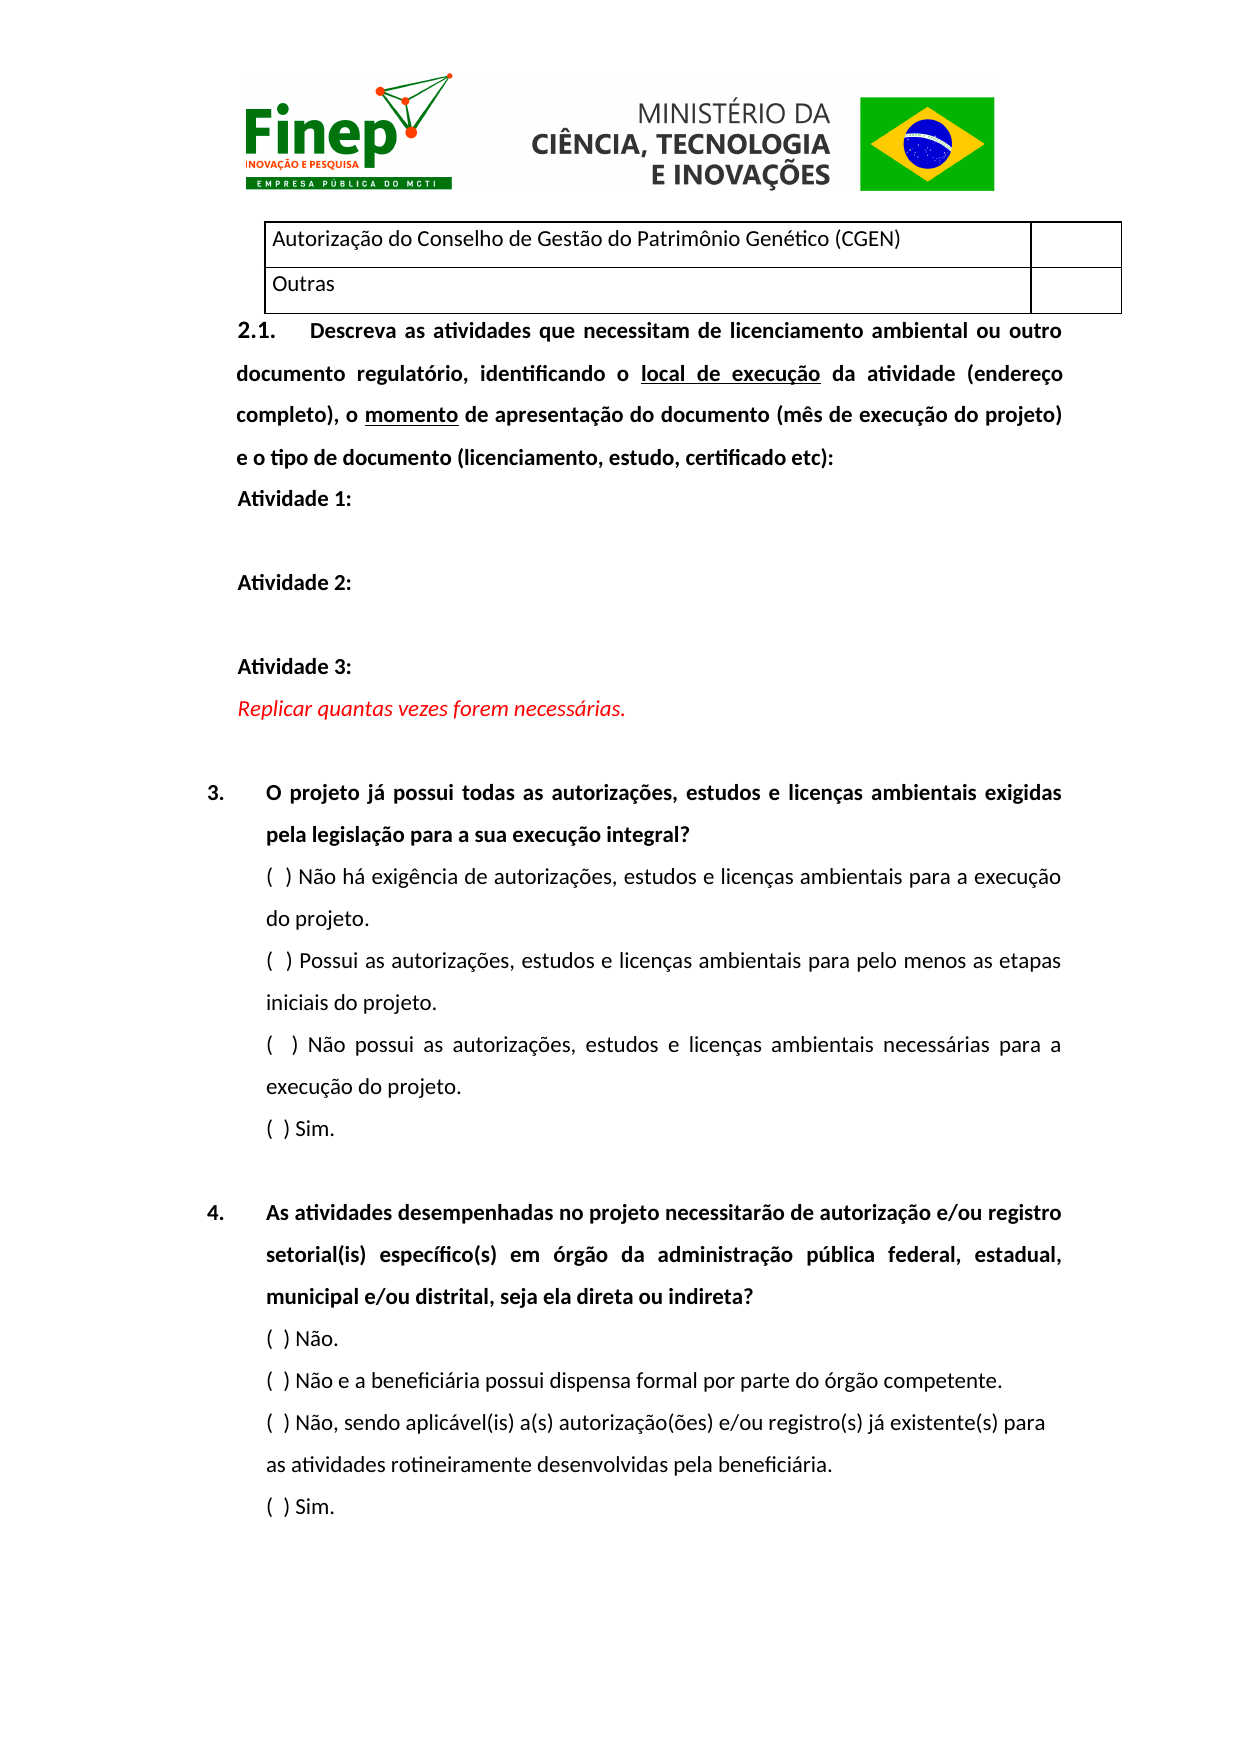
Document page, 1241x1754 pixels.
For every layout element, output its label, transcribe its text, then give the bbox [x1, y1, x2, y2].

table_cell [1032, 223, 1121, 267]
list Descreva as atividades que necessitam de licenciamento ambiental ou outro documento regulatório, identificando o local de execução da atividade (endereço completo), o momento de apresentação do documento (mês de execução do projeto) e o tipo de documento (licenciamento, estudo, certificado etc): [236, 314, 1063, 471]
list Atividade 1: [236, 484, 1063, 513]
table_cell Autorização do Conselho de Gestão do Patrimônio Genético (CGEN) [266, 223, 1030, 267]
text ( ) Não. [266, 1324, 1063, 1352]
text ( ) Possui as autorizações, estudos e licenças ambientais para pelo menos as etapas iniciais do projeto. [266, 946, 1063, 1016]
list Atividade 3: [236, 652, 1063, 681]
table_cell Outras [266, 268, 1030, 313]
list Atividade 2: [236, 568, 1063, 597]
text ( ) Não e a beneficiária possui dispensa formal por parte do órgão competente. [266, 1366, 1063, 1394]
list O projeto já possui todas as autorizações, estudos e licenças ambientais exigidas pela legislação para a sua execução integral? [207, 778, 1063, 848]
text ( ) Não possui as autorizações, estudos e licenças ambientais necessárias para a execução do projeto. [266, 1030, 1063, 1100]
text ( ) Sim. [266, 1492, 1063, 1520]
text ( ) Não, sendo aplicável(is) a(s) autorização(ões) e/ou registro(s) já existente(s) para as atividades rotineiramente desenvolvidas pela beneficiária. [266, 1408, 1063, 1478]
text ( ) Sim. [266, 1114, 1063, 1142]
list As atividades desempenhadas no projeto necessitarão de autorização e/ou registro setorial(is) específico(s) em órgão da administração pública federal, estadual, municipal e/ou distrital, seja ela direta ou indireta? [207, 1198, 1063, 1310]
table_cell [1032, 268, 1121, 313]
text ( ) Não há exigência de autorizações, estudos e licenças ambientais para a execução do projeto. [266, 862, 1063, 932]
list Replicar quantas vezes forem necessárias. [236, 694, 1063, 722]
